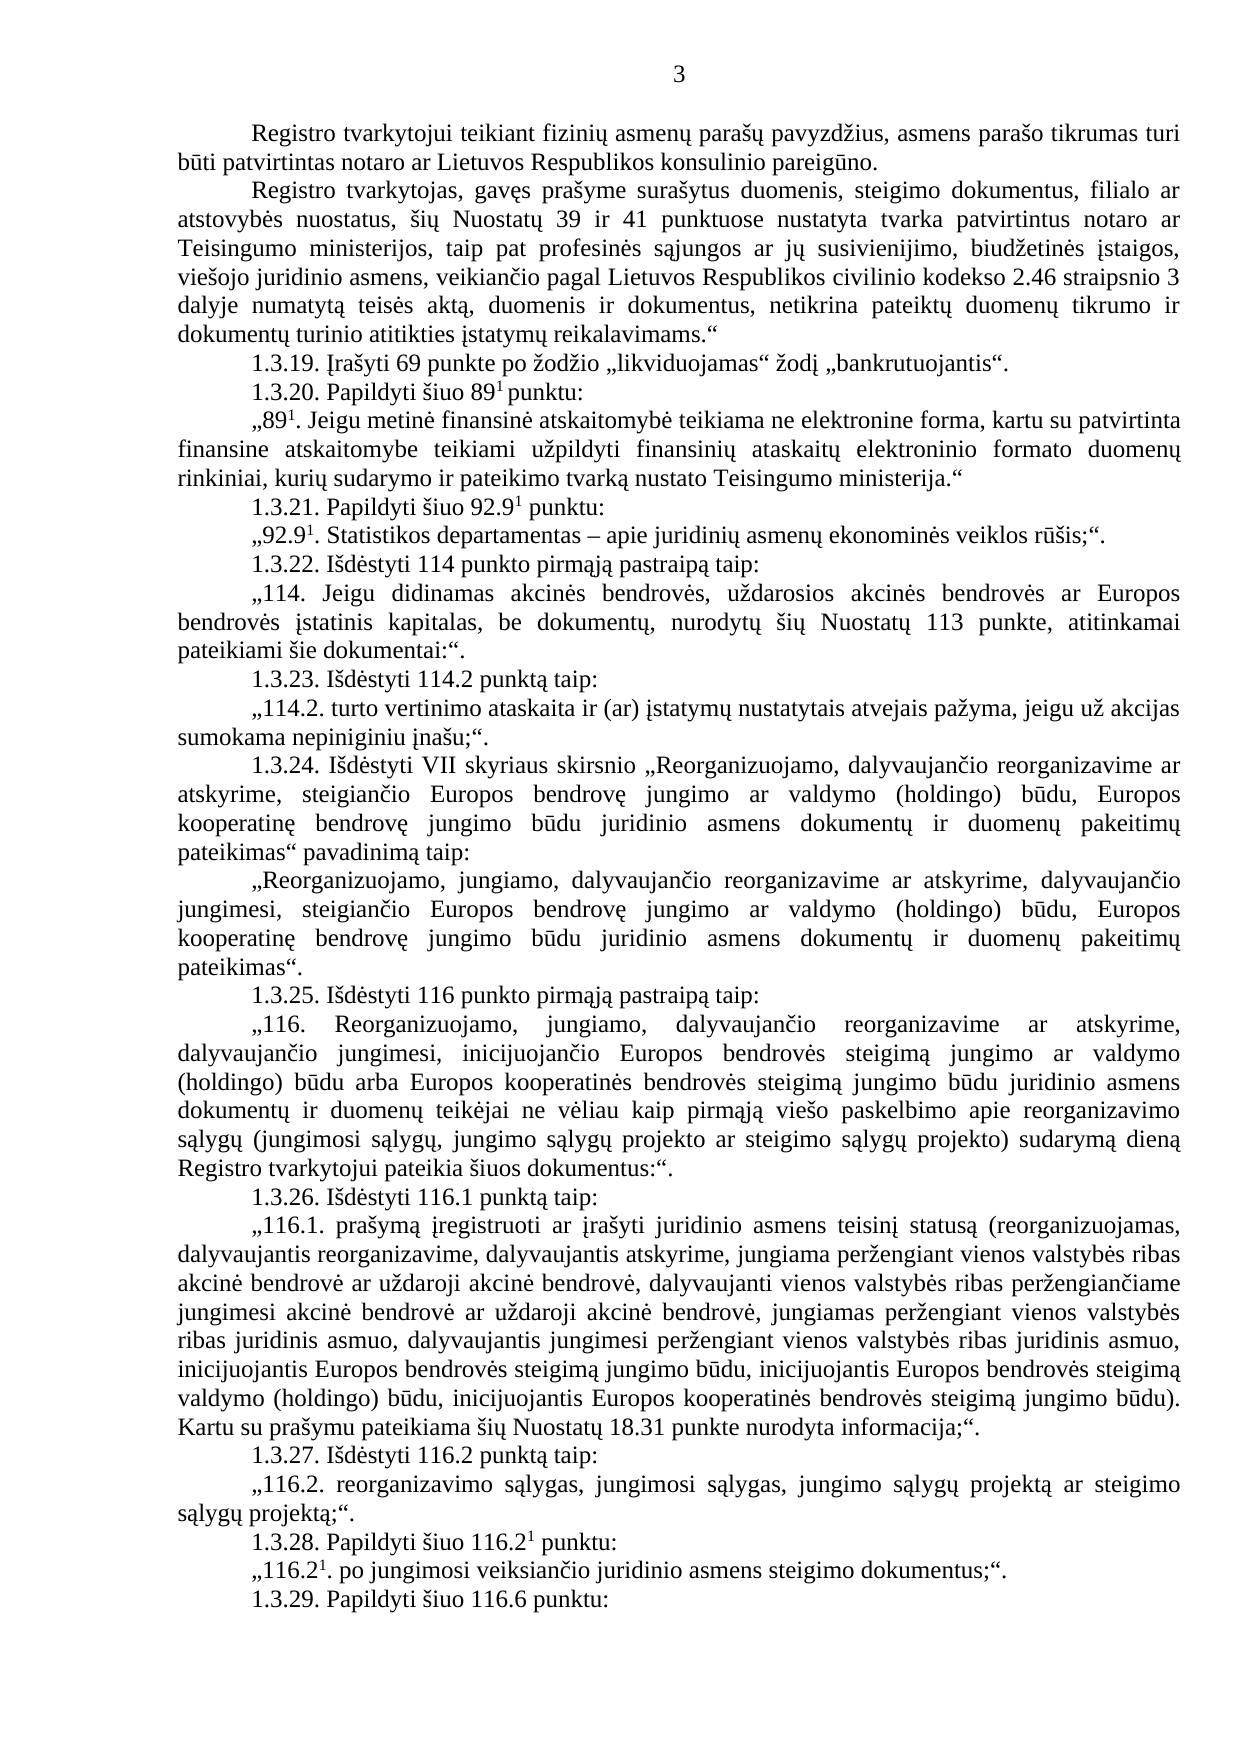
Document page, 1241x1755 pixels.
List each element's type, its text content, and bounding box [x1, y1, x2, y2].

text 1.3.25. Išdėstyti 116 punkto pirmąją pastraipą taip: [177, 981, 1181, 1009]
text „116.2. reorganizavimo sąlygas, jungimosi sąlygas, jungimo sąlygų projektą ar steigimo sąlygų projektą;“. [177, 1469, 1181, 1527]
text 1.3.19. Įrašyti 69 punkte po žodžio „likviduojamas“ žodį „bankrutuojantis“. [177, 348, 1181, 377]
text 1.3.20. Papildyti šiuo 891 punktu: [177, 377, 1181, 406]
text 1.3.26. Išdėstyti 116.1 punktą taip: [177, 1182, 1181, 1211]
text 1.3.28. Papildyti šiuo 116.21 punktu: [177, 1527, 1181, 1556]
text 1.3.29. Papildyti šiuo 116.6 punktu: [177, 1584, 1181, 1613]
text 1.3.22. Išdėstyti 114 punkto pirmąją pastraipą taip: [177, 549, 1181, 578]
text „Reorganizuojamo, jungiamo, dalyvaujančio reorganizavime ar atskyrime, dalyvaujančio jungimesi, steigiančio Europos bendrovę jungimo ar valdymo (holdingo) būdu, Europos kooperatinę bendrovę jungimo būdu juridinio asmens dokumentų ir duomenų pakeitimų pateikimas“. [177, 866, 1181, 981]
text Registro tvarkytojui teikiant fizinių asmenų parašų pavyzdžius, asmens parašo tikrumas turi būti patvirtintas notaro ar Lietuvos Respublikos konsulinio pareigūno. [177, 118, 1181, 176]
text „116. Reorganizuojamo, jungiamo, dalyvaujančio reorganizavime ar atskyrime, dalyvaujančio jungimesi, inicijuojančio Europos bendrovės steigimą jungimo ar valdymo (holdingo) būdu arba Europos kooperatinės bendrovės steigimą jungimo būdu juridinio asmens dokumentų ir duomenų teikėjai ne vėliau kaip pirmąją viešo paskelbimo apie reorganizavimo sąlygų (jungimosi sąlygų, jungimo sąlygų projekto ar steigimo sąlygų projekto) sudarymą dieną Registro tvarkytojui pateikia šiuos dokumentus:“. [177, 1009, 1181, 1182]
text 1.3.21. Papildyti šiuo 92.91 punktu: [177, 492, 1181, 521]
text „114.2. turto vertinimo ataskaita ir (ar) įstatymų nustatytais atvejais pažyma, jeigu už akcijas sumokama nepiniginiu įnašu;“. [177, 693, 1181, 751]
text 1.3.27. Išdėstyti 116.2 punktą taip: [177, 1441, 1181, 1469]
text 1.3.23. Išdėstyti 114.2 punktą taip: [177, 664, 1181, 693]
text „114. Jeigu didinamas akcinės bendrovės, uždarosios akcinės bendrovės ar Europos bendrovės įstatinis kapitalas, be dokumentų, nurodytų šių Nuostatų 113 punkte, atitinkamai pateikiami šie dokumentai:“. [177, 578, 1181, 664]
text „92.91. Statistikos departamentas – apie juridinių asmenų ekonominės veiklos rūšis;“. [177, 521, 1181, 549]
text 1.3.24. Išdėstyti VII skyriaus skirsnio „Reorganizuojamo, dalyvaujančio reorganizavime ar atskyrime, steigiančio Europos bendrovę jungimo ar valdymo (holdingo) būdu, Europos kooperatinę bendrovę jungimo būdu juridinio asmens dokumentų ir duomenų pakeitimų pateikimas“ pavadinimą taip: [177, 751, 1181, 866]
text „891. Jeigu metinė finansinė atskaitomybė teikiama ne elektronine forma, kartu su patvirtinta finansine atskaitomybe teikiami užpildyti finansinių ataskaitų elektroninio formato duomenų rinkiniai, kurių sudarymo ir pateikimo tvarką nustato Teisingumo ministerija.“ [177, 406, 1181, 492]
text „116.1. prašymą įregistruoti ar įrašyti juridinio asmens teisinį statusą (reorganizuojamas, dalyvaujantis reorganizavime, dalyvaujantis atskyrime, jungiama peržengiant vienos valstybės ribas akcinė bendrovė ar uždaroji akcinė bendrovė, dalyvaujanti vienos valstybės ribas peržengiančiame jungimesi akcinė bendrovė ar uždaroji akcinė bendrovė, jungiamas peržengiant vienos valstybės ribas juridinis asmuo, dalyvaujantis jungimesi peržengiant vienos valstybės ribas juridinis asmuo, inicijuojantis Europos bendrovės steigimą jungimo būdu, inicijuojantis Europos bendrovės steigimą valdymo (holdingo) būdu, inicijuojantis Europos kooperatinės bendrovės steigimą jungimo būdu). Kartu su prašymu pateikiama šių Nuostatų 18.31 punkte nurodyta informacija;“. [177, 1211, 1181, 1441]
text „116.21. po jungimosi veiksiančio juridinio asmens steigimo dokumentus;“. [177, 1556, 1181, 1584]
text Registro tvarkytojas, gavęs prašyme surašytus duomenis, steigimo dokumentus, filialo ar atstovybės nuostatus, šių Nuostatų 39 ir 41 punktuose nustatyta tvarka patvirtintus notaro ar Teisingumo ministerijos, taip pat profesinės sąjungos ar jų susivienijimo, biudžetinės įstaigos, viešojo juridinio asmens, veikiančio pagal Lietuvos Respublikos civilinio kodekso 2.46 straipsnio 3 dalyje numatytą teisės aktą, duomenis ir dokumentus, netikrina pateiktų duomenų tikrumo ir dokumentų turinio atitikties įstatymų reikalavimams.“ [177, 176, 1181, 348]
